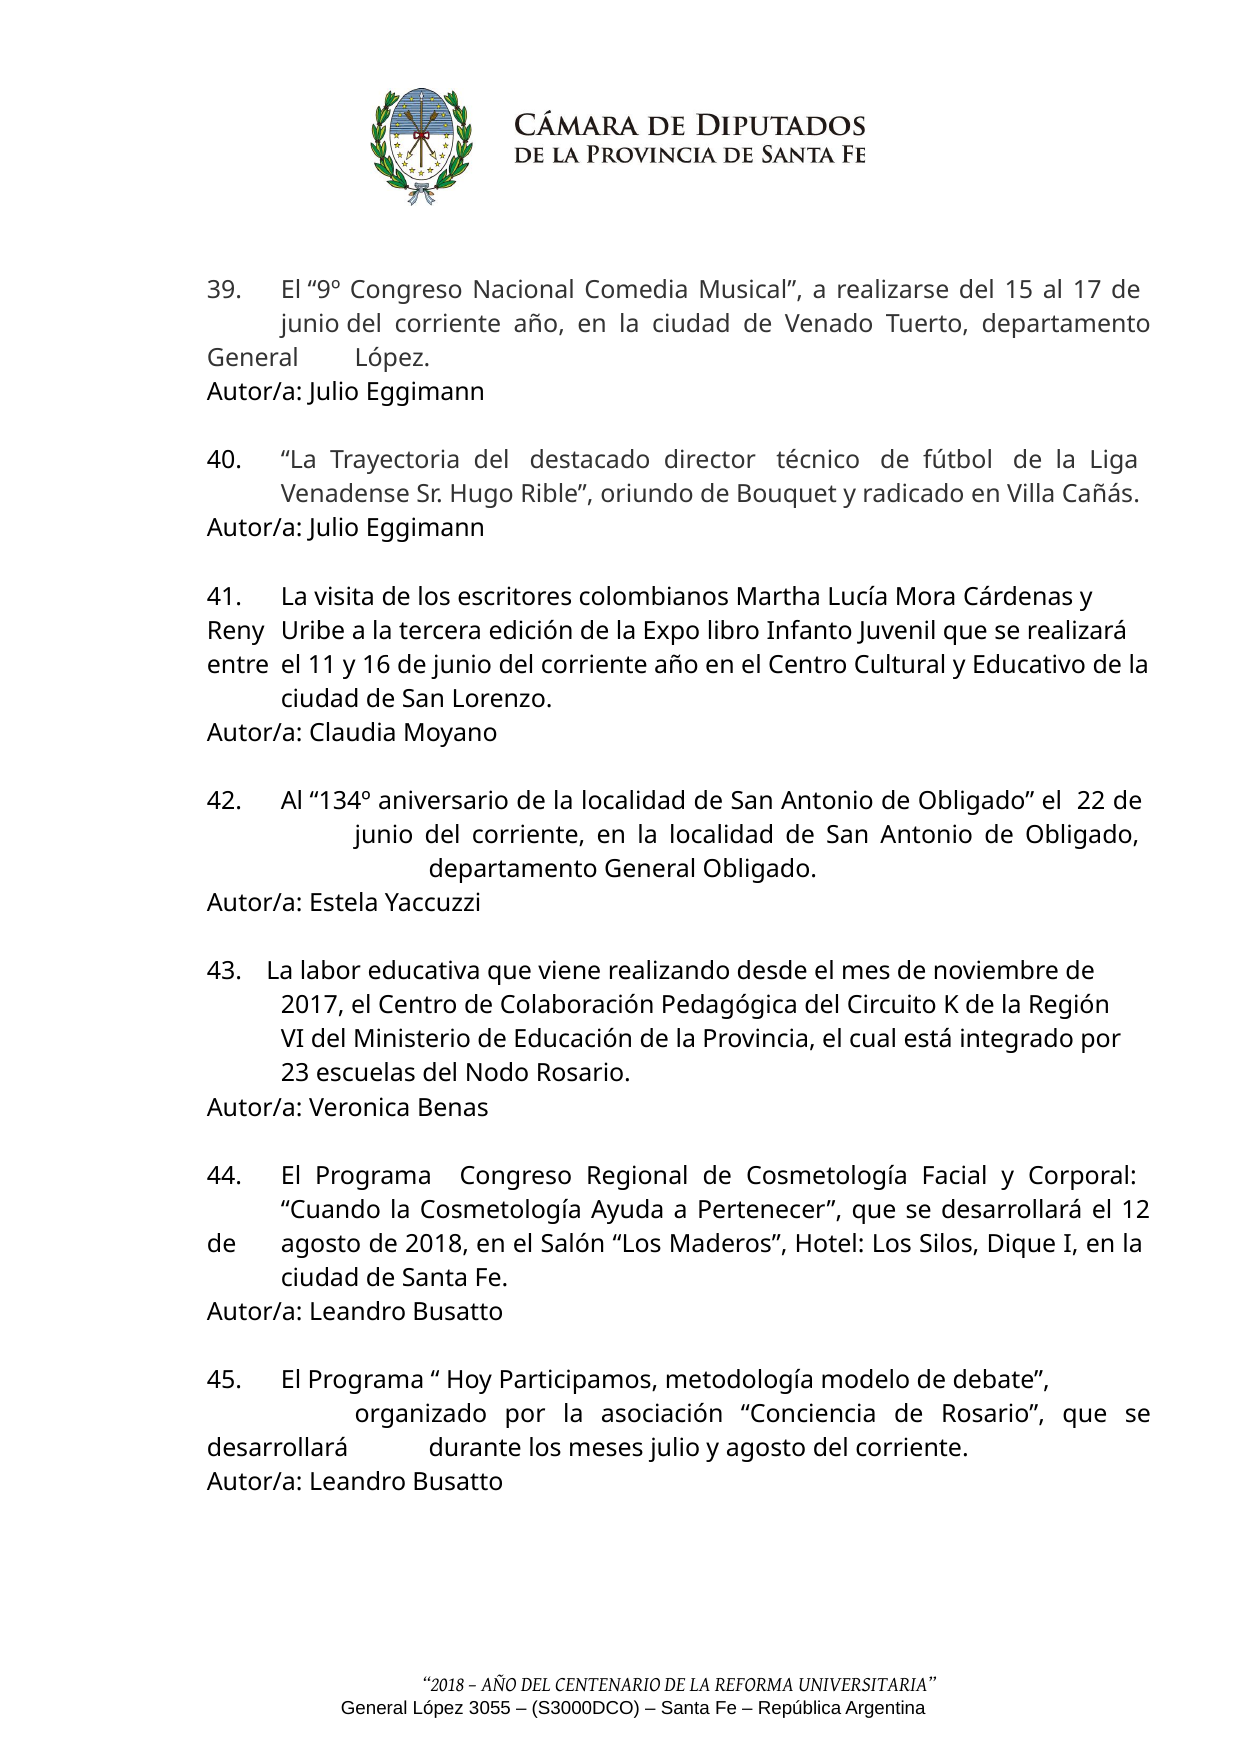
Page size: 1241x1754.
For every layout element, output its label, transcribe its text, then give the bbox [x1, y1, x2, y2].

text 41. La visita de los escritores colombianos Martha Lucía Mora Cárdenas y Reny Uribe a la tercera edición de la Expo libro Infanto Juvenil que se realizará entre el 11 y 16 de junio del corriente año en el Centro Cultural y Educativo de la ciudad de San Lorenzo. [207, 544, 1152, 714]
text Autor/a: Claudia Moyano [207, 714, 1152, 748]
text 42. Al “134º aniversario de la localidad de San Antonio de Obligado” el 22 de junio del corriente, en la localidad de San Antonio de Obligado, departamento General Obligado. [207, 783, 1152, 885]
text Autor/a: Julio Eggimann [207, 510, 1152, 544]
text Autor/a: Estela Yaccuzzi [207, 885, 1152, 919]
text Autor/a: Leandro Busatto [207, 1464, 1152, 1498]
text 40. “La Trayectoria del destacado director técnico de fútbol de la Liga Venadense Sr. Hugo Rible”, oriundo de Bouquet y radicado en Villa Cañás. [207, 442, 1152, 510]
text Autor/a: Julio Eggimann [207, 374, 1152, 408]
text 45. El Programa “ Hoy Participamos, metodología modelo de debate”, organizado por la asociación “Conciencia de Rosario”, que se desarrollará durante los meses julio y agosto del corriente. [207, 1362, 1152, 1464]
text Autor/a: Leandro Busatto [207, 1293, 1152, 1328]
text 44. El Programa Congreso Regional de Cosmetología Facial y Corporal: “Cuando la Cosmetología Ayuda a Pertenecer”, que se desarrollará el 12 de agosto de 2018, en el Salón “Los Maderos”, Hotel: Los Silos, Dique I, en la ciudad de Santa Fe. [207, 1157, 1152, 1293]
picture [370, 88, 866, 210]
text Autor/a: Veronica Benas [207, 1089, 1152, 1123]
text 39. El “9º Congreso Nacional Comedia Musical”, a realizarse del 15 al 17 de junio del corriente año, en la ciudad de Venado Tuerto, departamento General López. [207, 272, 1152, 374]
text 43. La labor educativa que viene realizando desde el mes de noviembre de 2017, el Centro de Colaboración Pedagógica del Circuito K de la Región VI del Ministerio de Educación de la Provincia, el cual está integrado por 23 escuelas del Nodo Rosario. [207, 953, 1152, 1089]
